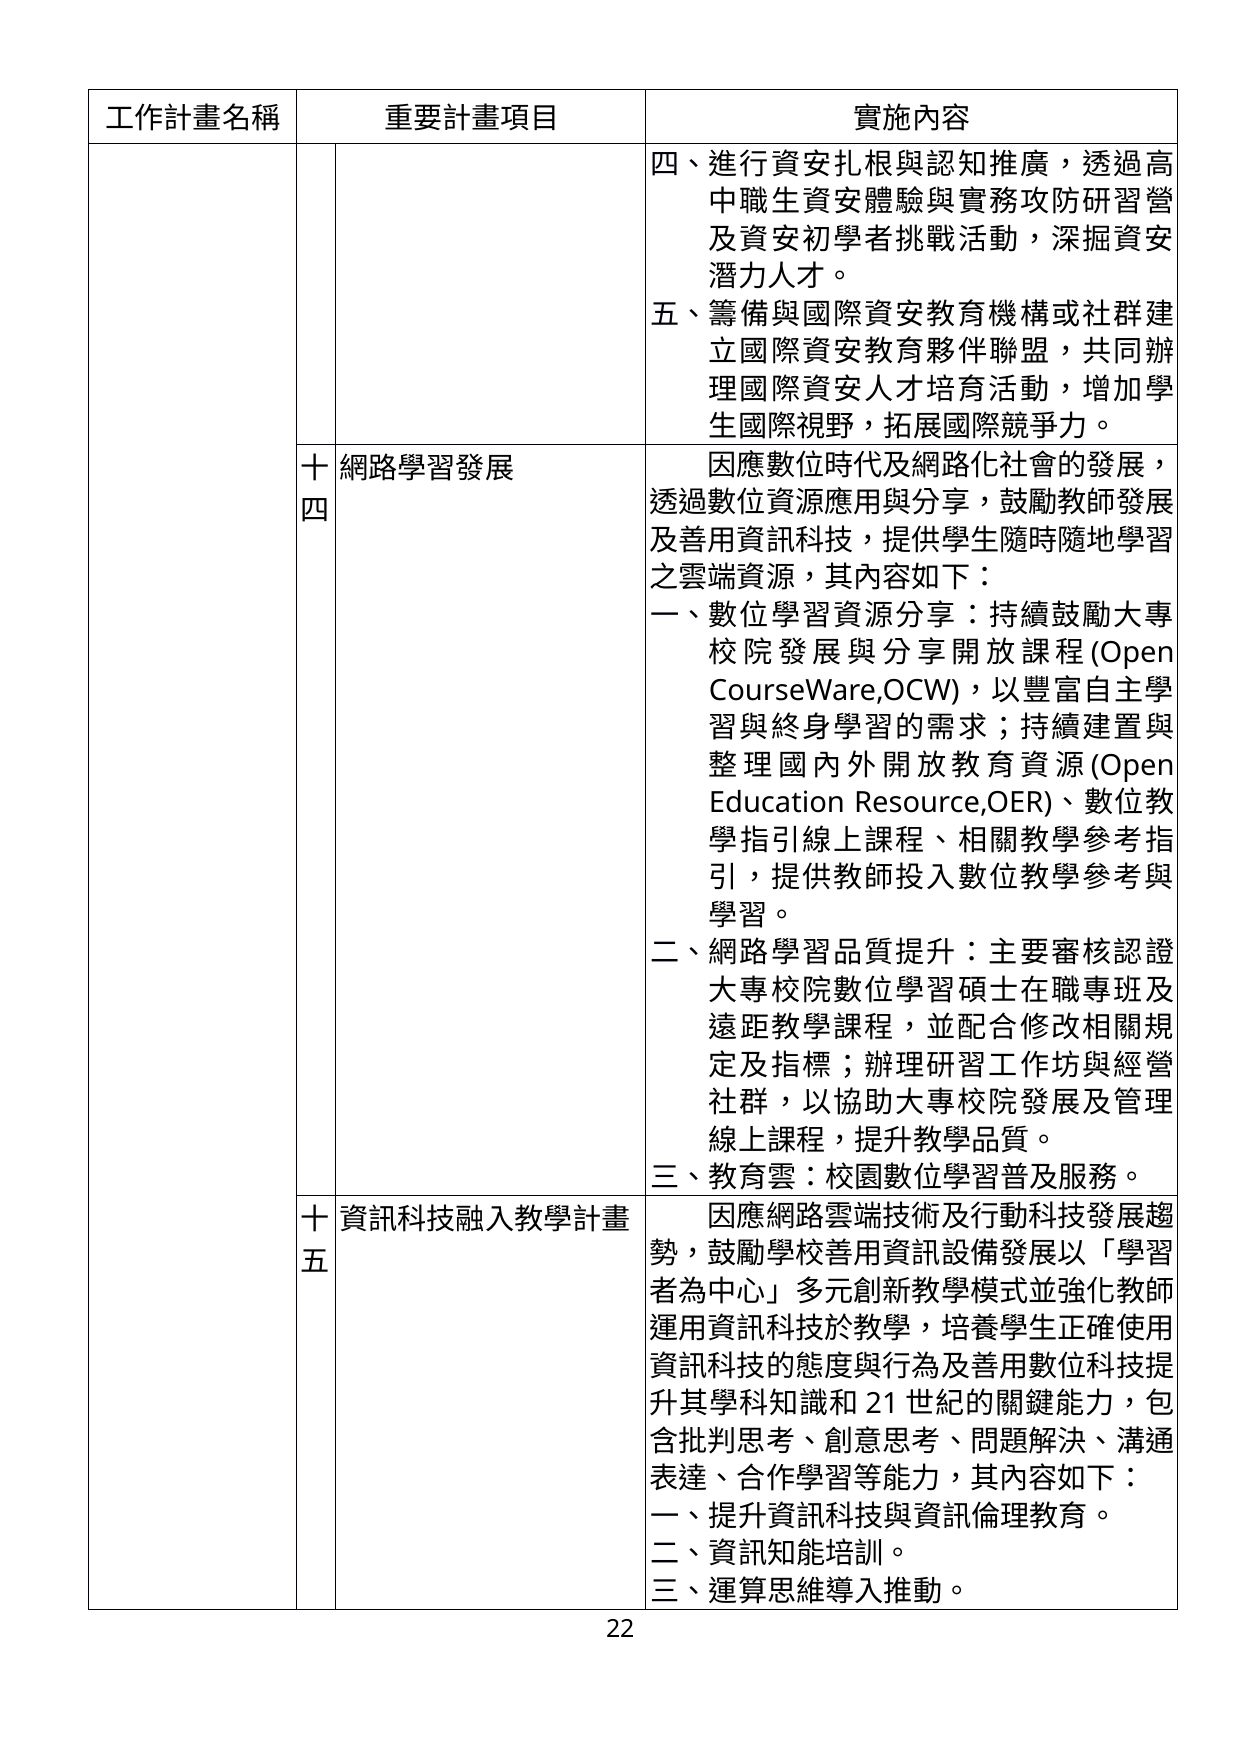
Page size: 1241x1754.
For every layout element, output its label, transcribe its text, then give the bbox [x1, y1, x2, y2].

table_header 實施內容 [646, 90, 1177, 143]
table_cell [89, 144, 296, 1609]
table_cell 十四 [297, 445, 335, 1195]
table_cell 因應網路雲端技術及行動科技發展趨勢，鼓勵學校善用資訊設備發展以「學習者為中心」多元創新教學模式並強化教師運用資訊科技於教學，培養學生正確使用資訊科技的態度與行為及善用數位科技提升其學科知識和21世紀的關鍵能力，包含批判思考、創意思考、問題解決、溝通表達、合作學習等能力，其內容如下： 提升資訊科技與資訊倫理教育。 資訊知能培訓。 運算思維導入推動。 中小學行動學習應用推廣。 [646, 1196, 1177, 1609]
table_cell [336, 144, 645, 444]
table_cell 資訊科技融入教學計畫 [336, 1196, 645, 1609]
table_header 工作計畫名稱 [89, 90, 296, 143]
table_cell 發展並推廣大學校院開設新型態資安實務示範課程，強化學生運用資安科技與處理實務問題的能力，培育新興領域資安實務人才。 推動資安實務導師制度，整合產業、學界師資及資源，建立產學資安實務導師團隊，提升學生資安實務能力，並輔以業界實習，培育資安菁英人才。 辦理國際資安競賽，提升實戰經驗，培育專業資安人才。 進行資安扎根與認知推廣，透過高中職生資安體驗與實務攻防研習營及資安初學者挑戰活動，深掘資安潛力人才。 籌備與國際資安教育機構或社群建立國際資安教育夥伴聯盟，共同辦理國際資安人才培育活動，增加學生國際視野，拓展國際競爭力。 [646, 144, 1177, 444]
table_cell 因應數位時代及網路化社會的發展，透過數位資源應用與分享，鼓勵教師發展及善用資訊科技，提供學生隨時隨地學習之雲端資源，其內容如下： 數位學習資源分享：持續鼓勵大專校院發展與分享開放課程(Open CourseWare,OCW)，以豐富自主學習與終身學習的需求；持續建置與整理國內外開放教育資源(Open Education Resource,OER)、數位教學指引線上課程、相關教學參考指引，提供教師投入數位教學參考與學習。 網路學習品質提升：主要審核認證大專校院數位學習碩士在職專班及遠距教學課程，並配合修改相關規定及指標；辦理研習工作坊與經營社群，以協助大專校院發展及管理線上課程，提升教學品質。 教育雲：校園數位學習普及服務。 [646, 445, 1177, 1195]
table_header 重要計畫項目 [297, 90, 645, 143]
table_cell [297, 144, 335, 444]
table_cell 十五 [297, 1196, 335, 1609]
table_cell 網路學習發展 [336, 445, 645, 1195]
